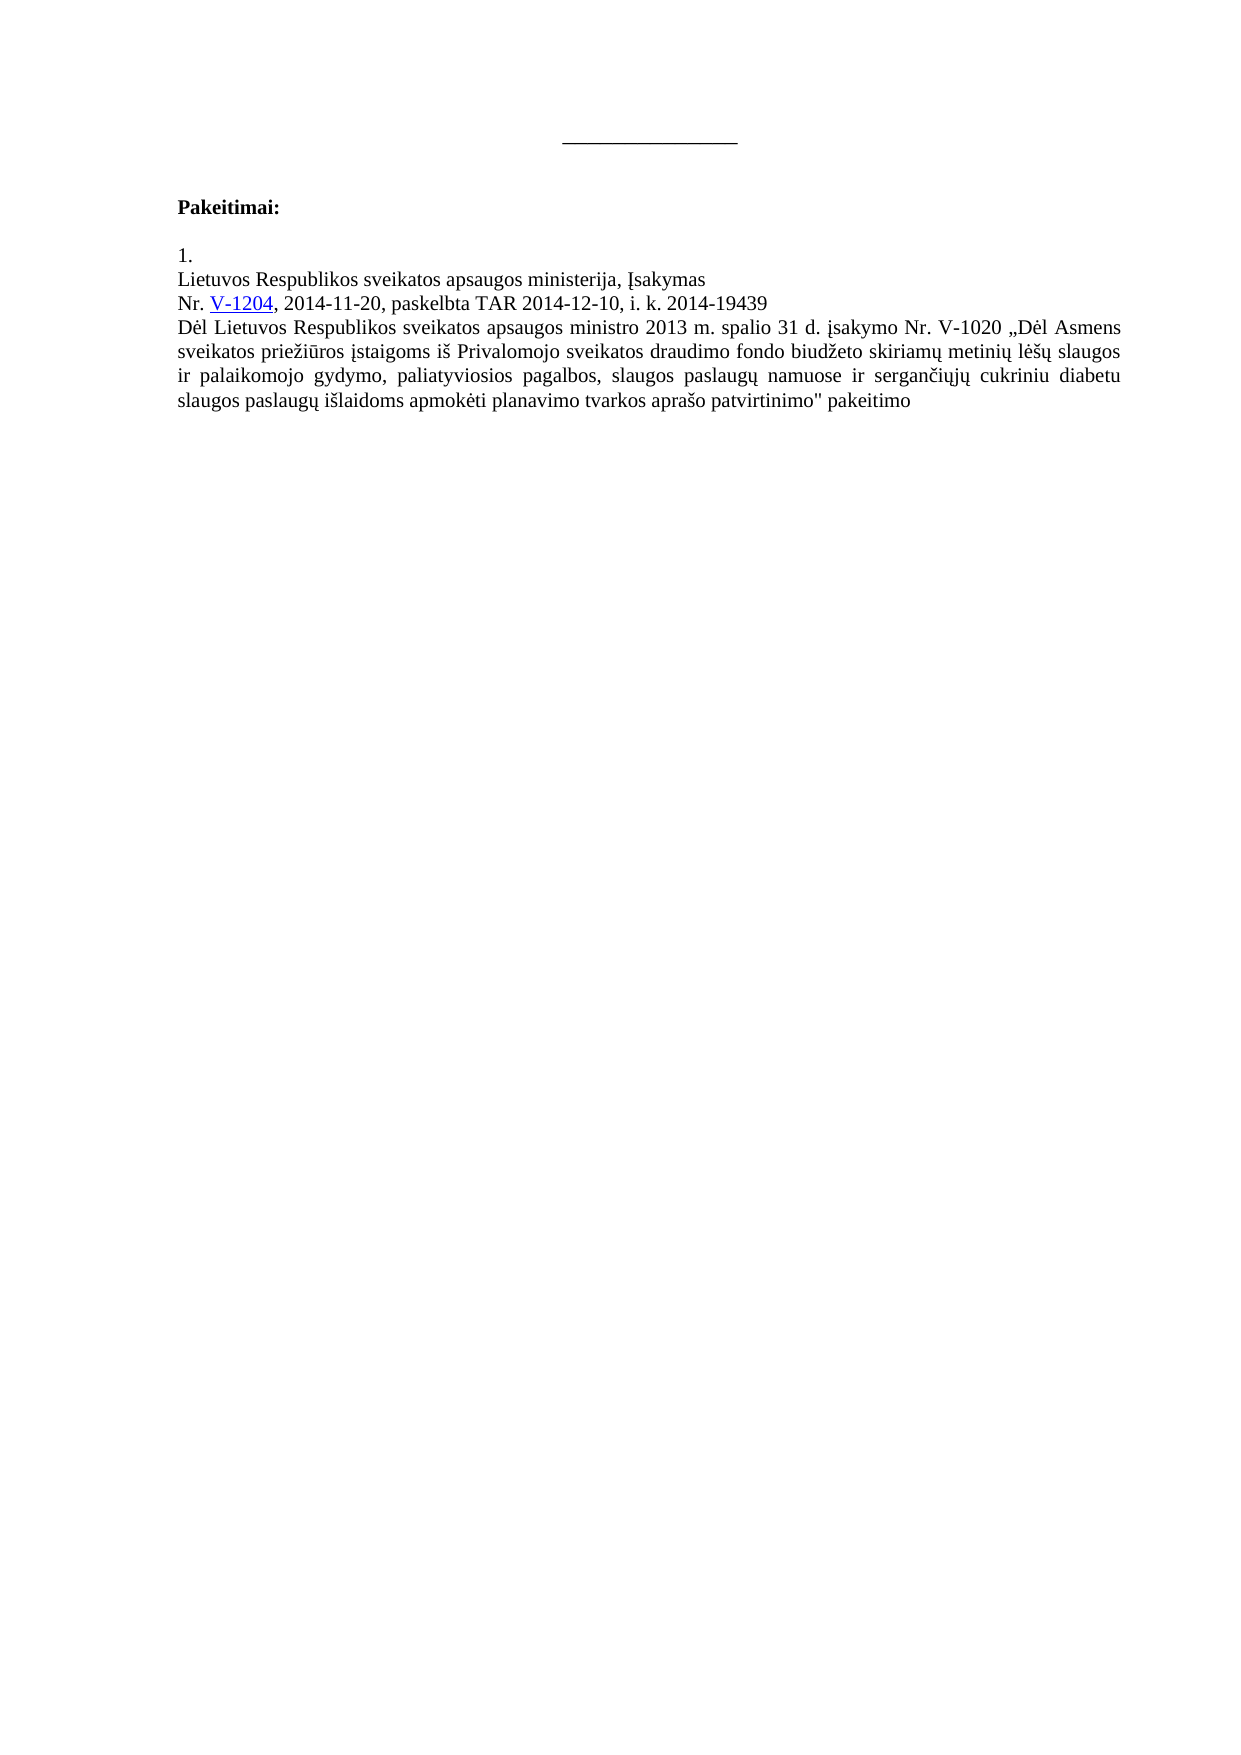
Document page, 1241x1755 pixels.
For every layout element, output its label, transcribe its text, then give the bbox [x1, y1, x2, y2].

text Nr. V-1204, 2014-11-20, paskelbta TAR 2014-12-10, i. k. 2014-19439 [177, 291, 1122, 315]
text Dėl Lietuvos Respublikos sveikatos apsaugos ministro 2013 m. spalio 31 d. įsakymo Nr. V-1020 „Dėl Asmens sveikatos priežiūros įstaigoms iš Privalomojo sveikatos draudimo fondo biudžeto skiriamų metinių lėšų slaugos ir palaikomojo gydymo, paliatyviosios pagalbos, slaugos paslaugų namuose ir sergančiųjų cukriniu diabetu slaugos paslaugų išlaidoms apmokėti planavimo tvarkos aprašo patvirtinimo" pakeitimo [177, 315, 1122, 412]
text ______________ [177, 118, 1122, 147]
text Lietuvos Respublikos sveikatos apsaugos ministerija, Įsakymas [177, 267, 1122, 291]
text Pakeitimai: [177, 195, 1122, 219]
text 1. [177, 243, 1122, 267]
